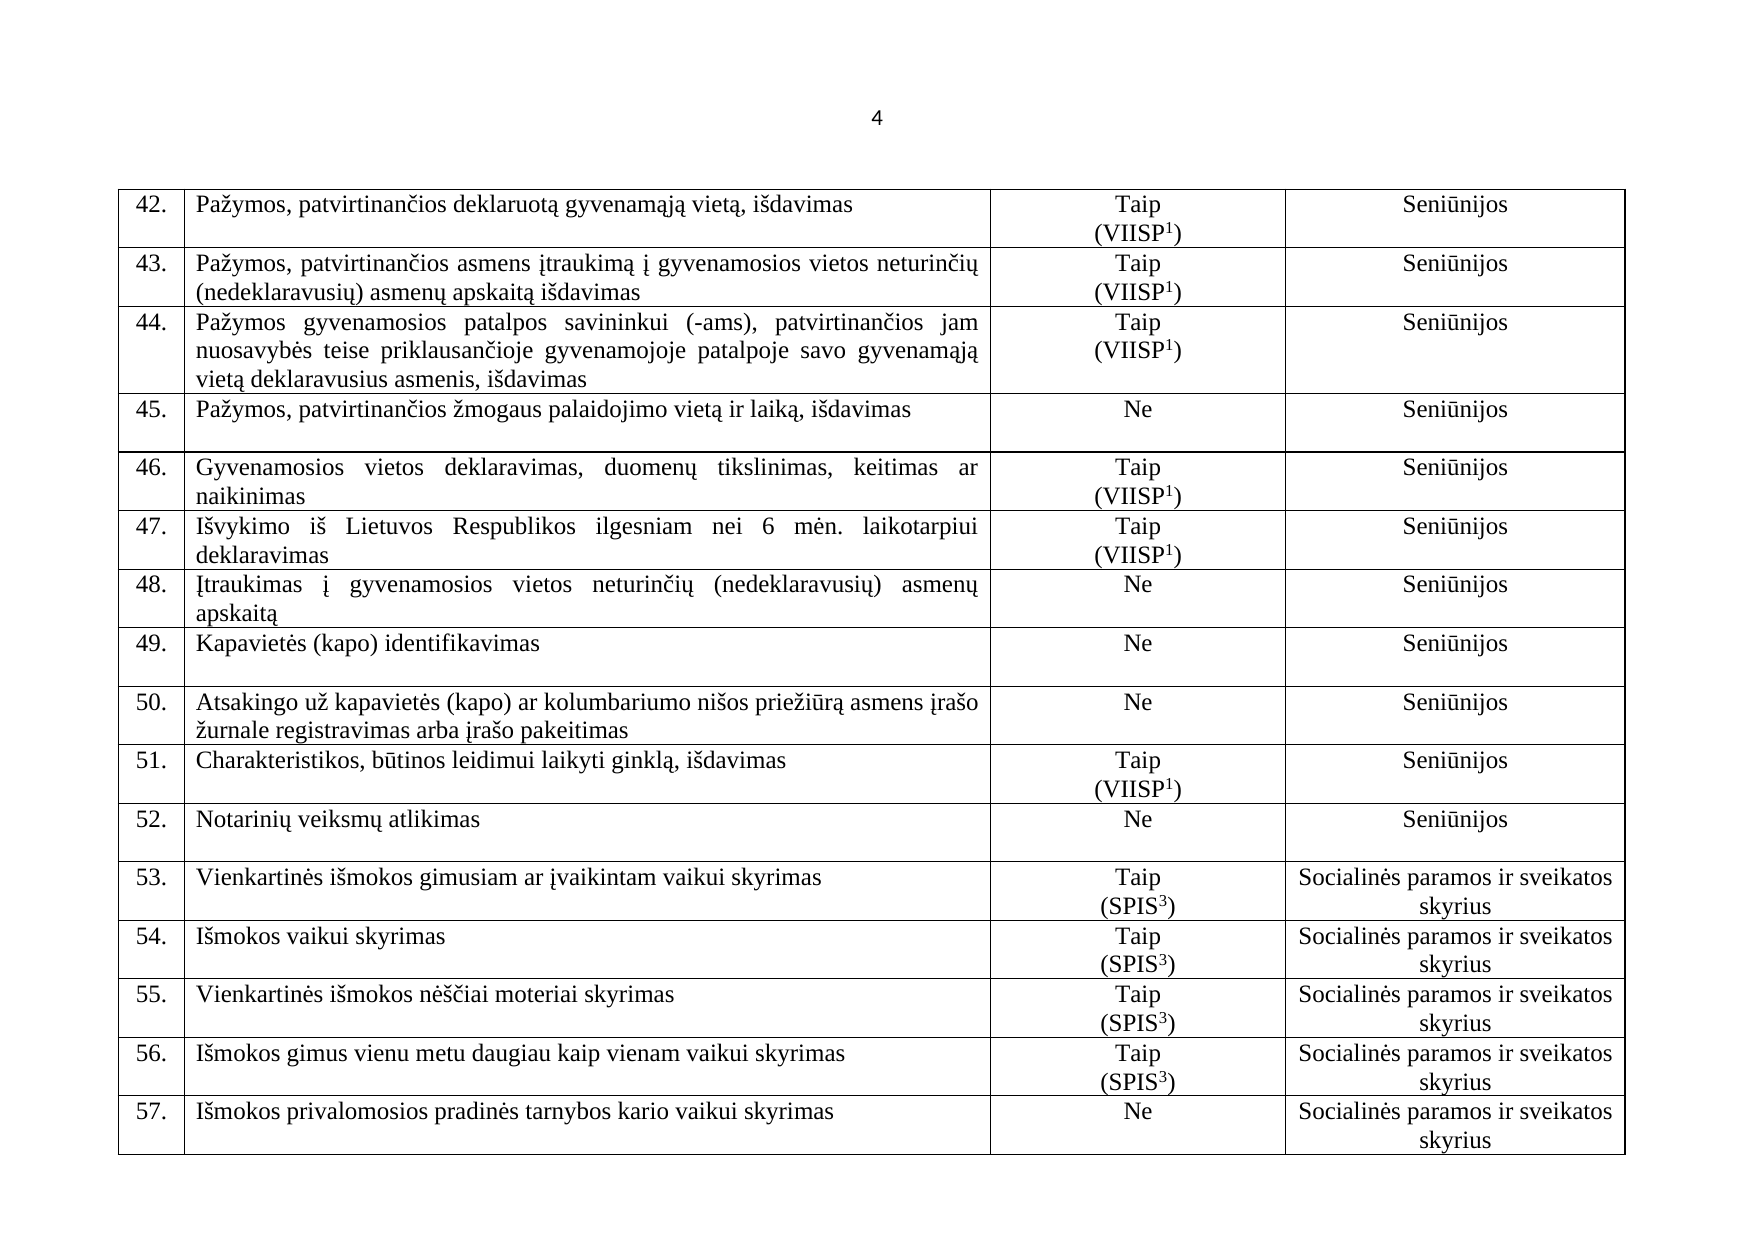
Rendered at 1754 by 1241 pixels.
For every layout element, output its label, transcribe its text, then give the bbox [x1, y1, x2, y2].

table_cell Seniūnijos [1286, 745, 1624, 803]
table_cell Notarinių veiksmų atlikimas [185, 804, 990, 861]
table_header 42. [119, 190, 184, 247]
table_cell Išmokos vaikui skyrimas [185, 921, 990, 978]
table_cell Išmokos privalomosios pradinės tarnybos kario vaikui skyrimas [185, 1096, 990, 1154]
table_cell Socialinės paramos ir sveikatos skyrius [1286, 1038, 1624, 1095]
table_cell Pažymos, patvirtinančios asmens įtraukimą į gyvenamosios vietos neturinčių (nedeklaravusių) asmenų apskaitą išdavimas [185, 248, 990, 306]
table_cell Kapavietės (kapo) identifikavimas [185, 628, 990, 686]
table_cell 53. [119, 862, 184, 920]
table_cell Seniūnijos [1286, 804, 1624, 861]
table_header Taip (VIISP1) [991, 190, 1285, 247]
table_cell 48. [119, 570, 184, 627]
table_cell Seniūnijos [1286, 307, 1624, 393]
table_cell 55. [119, 979, 184, 1037]
table_cell 57. [119, 1096, 184, 1154]
table_cell Ne [991, 394, 1285, 451]
table_cell Taip (VIISP1) [991, 511, 1285, 568]
table_cell Vienkartinės išmokos gimusiam ar įvaikintam vaikui skyrimas [185, 862, 990, 920]
table_header Pažymos, patvirtinančios deklaruotą gyvenamąją vietą, išdavimas [185, 190, 990, 247]
table_cell Ne [991, 570, 1285, 627]
table_cell Taip (SPIS3) [991, 1038, 1285, 1095]
table_cell Gyvenamosios vietos deklaravimas, duomenų tikslinimas, keitimas ar naikinimas [185, 453, 990, 510]
table_cell 51. [119, 745, 184, 803]
table_cell Pažymos gyvenamosios patalpos savininkui (-ams), patvirtinančios jam nuosavybės teise priklausančioje gyvenamojoje patalpoje savo gyvenamąją vietą deklaravusius asmenis, išdavimas [185, 307, 990, 393]
table_cell Seniūnijos [1286, 511, 1624, 568]
table_cell Išvykimo iš Lietuvos Respublikos ilgesniam nei 6 mėn. laikotarpiui deklaravimas [185, 511, 990, 568]
table_cell Atsakingo už kapavietės (kapo) ar kolumbariumo nišos priežiūrą asmens įrašo žurnale registravimas arba įrašo pakeitimas [185, 687, 990, 744]
table_cell 50. [119, 687, 184, 744]
table_cell 52. [119, 804, 184, 861]
table_cell Socialinės paramos ir sveikatos skyrius [1286, 1096, 1624, 1154]
table_cell Seniūnijos [1286, 453, 1624, 510]
table_cell Seniūnijos [1286, 394, 1624, 451]
table_cell Taip (SPIS3) [991, 979, 1285, 1037]
table_cell Taip (VIISP1) [991, 307, 1285, 393]
table_cell Socialinės paramos ir sveikatos skyrius [1286, 921, 1624, 978]
table_cell Taip (VIISP1) [991, 453, 1285, 510]
table_header Seniūnijos [1286, 190, 1624, 247]
table_cell Taip (SPIS3) [991, 862, 1285, 920]
table_cell Seniūnijos [1286, 570, 1624, 627]
table_cell Įtraukimas į gyvenamosios vietos neturinčių (nedeklaravusių) asmenų apskaitą [185, 570, 990, 627]
table_cell Vienkartinės išmokos nėščiai moteriai skyrimas [185, 979, 990, 1037]
table_cell Išmokos gimus vienu metu daugiau kaip vienam vaikui skyrimas [185, 1038, 990, 1095]
table_cell Ne [991, 1096, 1285, 1154]
table_cell Taip (SPIS3) [991, 921, 1285, 978]
table_cell 54. [119, 921, 184, 978]
table_cell Ne [991, 687, 1285, 744]
table_cell Charakteristikos, būtinos leidimui laikyti ginklą, išdavimas [185, 745, 990, 803]
table_cell 56. [119, 1038, 184, 1095]
table_cell Pažymos, patvirtinančios žmogaus palaidojimo vietą ir laiką, išdavimas [185, 394, 990, 451]
table_cell Taip (VIISP1) [991, 745, 1285, 803]
table_cell Seniūnijos [1286, 628, 1624, 686]
table_cell 43. [119, 248, 184, 306]
table_cell Seniūnijos [1286, 248, 1624, 306]
table_cell Taip (VIISP1) [991, 248, 1285, 306]
table_cell 49. [119, 628, 184, 686]
table_cell Socialinės paramos ir sveikatos skyrius [1286, 979, 1624, 1037]
table_cell 44. [119, 307, 184, 393]
table_cell 45. [119, 394, 184, 451]
table_cell Seniūnijos [1286, 687, 1624, 744]
table_cell Socialinės paramos ir sveikatos skyrius [1286, 862, 1624, 920]
table_cell Ne [991, 628, 1285, 686]
table_cell 46. [119, 453, 184, 510]
table_cell Ne [991, 804, 1285, 861]
table_cell 47. [119, 511, 184, 568]
